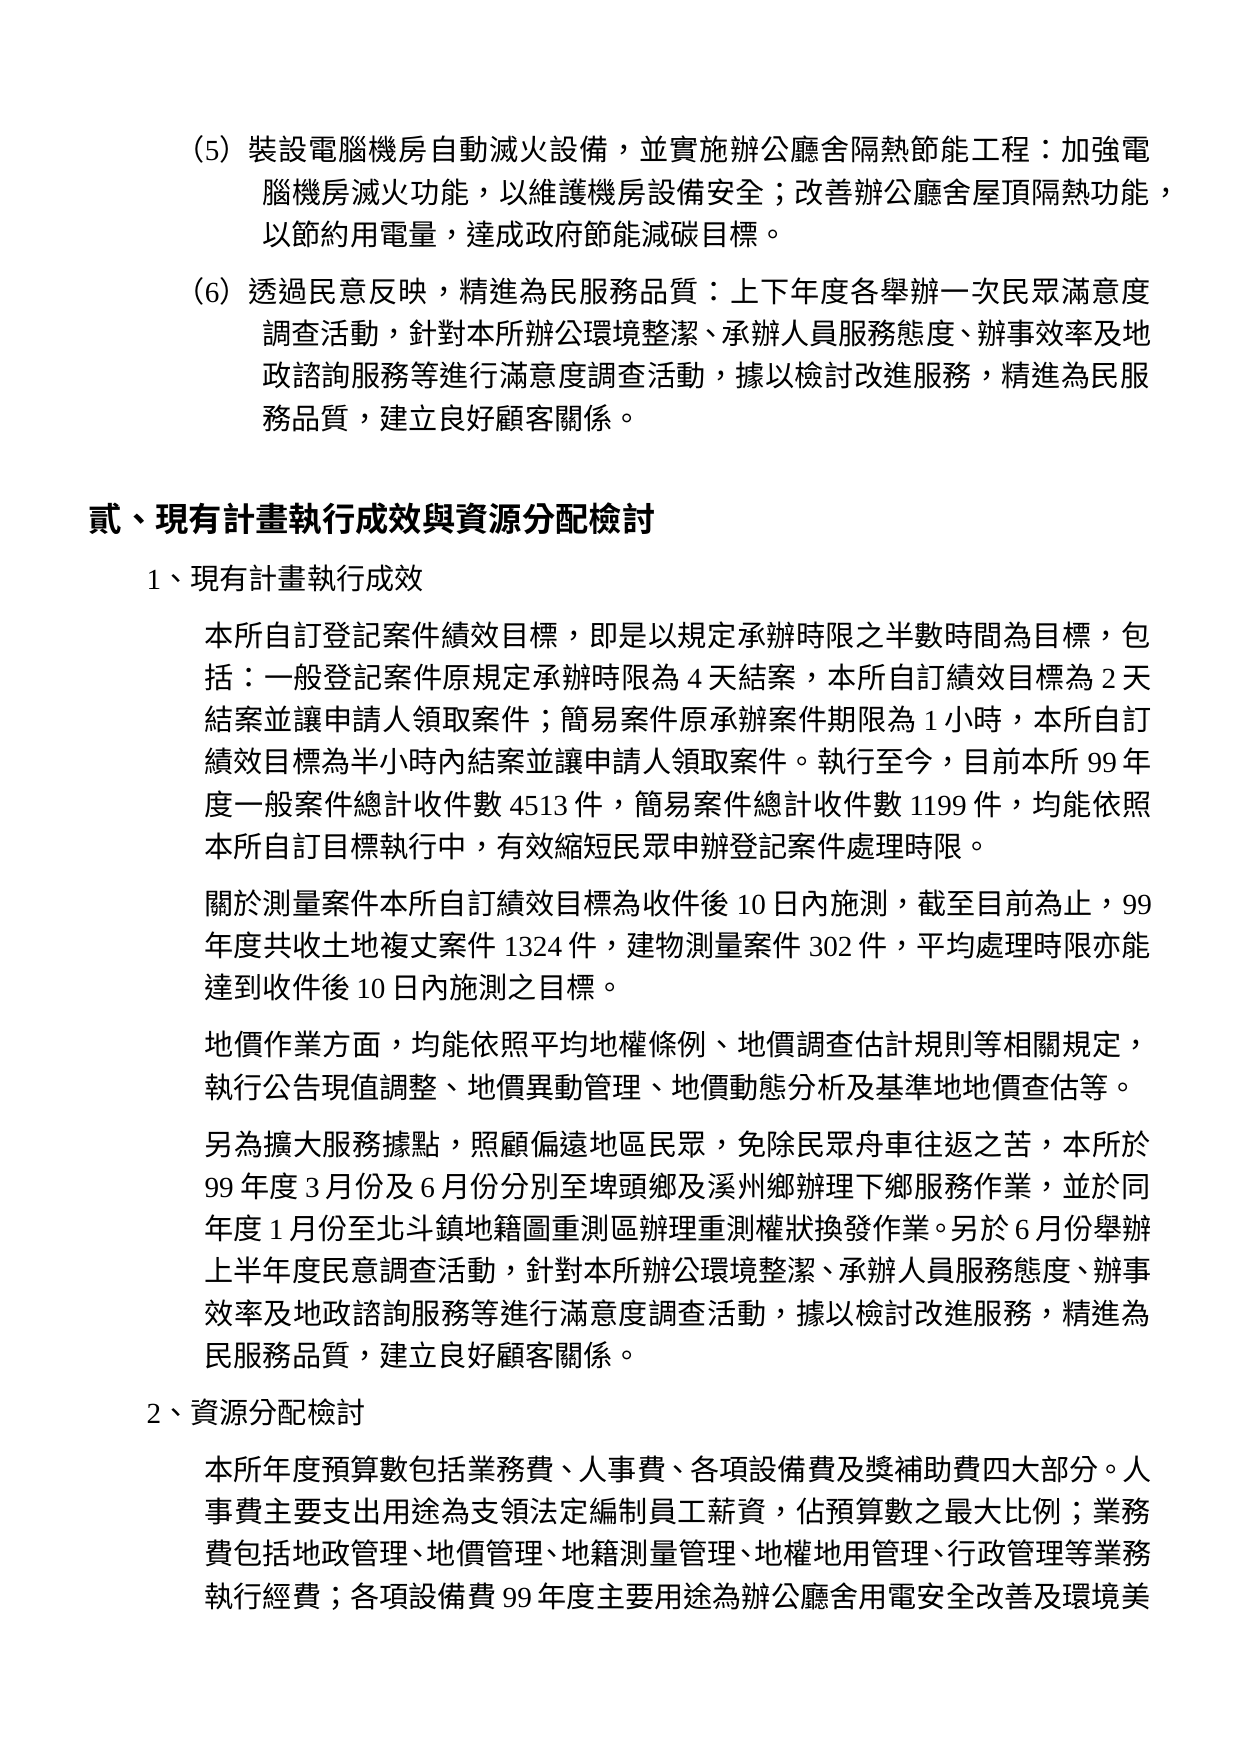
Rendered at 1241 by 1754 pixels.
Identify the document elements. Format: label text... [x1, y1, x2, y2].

text 地價作業方面，均能依照平均地權條例、地價調查估計規則等相關規定，執行公告現值調整、地價異動管理、地價動態分析及基準地地價查估等。 [204, 1022, 1152, 1106]
list 透過民意反映，精進為民服務品質：上下年度各舉辦一次民眾滿意度調查活動，針對本所辦公環境整潔、承辦人員服務態度、辦事效率及地政諮詢服務等進行滿意度調查活動，據以檢討改進服務，精進為民服務品質，建立良好顧客關係。 [175, 268, 1152, 438]
list 現有計畫執行成效 [146, 555, 1152, 597]
text 關於測量案件本所自訂績效目標為收件後10日內施測，截至目前為止，99年度共收土地複丈案件1324件，建物測量案件302件，平均處理時限亦能達到收件後10日內施測之目標。 [204, 880, 1152, 1007]
list 裝設電腦機房自動滅火設備，並實施辦公廳舍隔熱節能工程：加強電腦機房滅火功能，以維護機房設備安全；改善辦公廳舍屋頂隔熱功能，以節約用電量，達成政府節能減碳目標。 [175, 127, 1152, 254]
text 本所自訂登記案件績效目標，即是以規定承辦時限之半數時間為目標，包括：一般登記案件原規定承辦時限為4天結案，本所自訂績效目標為2天結案並讓申請人領取案件；簡易案件原承辦案件期限為1小時，本所自訂績效目標為半小時內結案並讓申請人領取案件。執行至今，目前本所99年度一般案件總計收件數4513件，簡易案件總計收件數1199件，均能依照本所自訂目標執行中，有效縮短民眾申辦登記案件處理時限。 [204, 612, 1152, 866]
text 另為擴大服務據點，照顧偏遠地區民眾，免除民眾舟車往返之苦，本所於99年度3月份及6月份分別至埤頭鄉及溪州鄉辦理下鄉服務作業，並於同年度1月份至北斗鎮地籍圖重測區辦理重測權狀換發作業。另於6月份舉辦上半年度民意調查活動，針對本所辦公環境整潔、承辦人員服務態度、辦事效率及地政諮詢服務等進行滿意度調查活動，據以檢討改進服務，精進為民服務品質，建立良好顧客關係。 [204, 1121, 1152, 1375]
text 本所年度預算數包括業務費、人事費、各項設備費及獎補助費四大部分。人事費主要支出用途為支領法定編制員工薪資，佔預算數之最大比例；業務費包括地政管理、地價管理、地籍測量管理、地權地用管理、行政管理等業務執行經費；各項設備費99年度主要用途為辦公廳舍用電安全改善及環境美 [204, 1446, 1152, 1615]
list 資源分配檢討 [146, 1389, 1152, 1432]
text 貳、現有計畫執行成效與資源分配檢討 [88, 492, 1152, 541]
